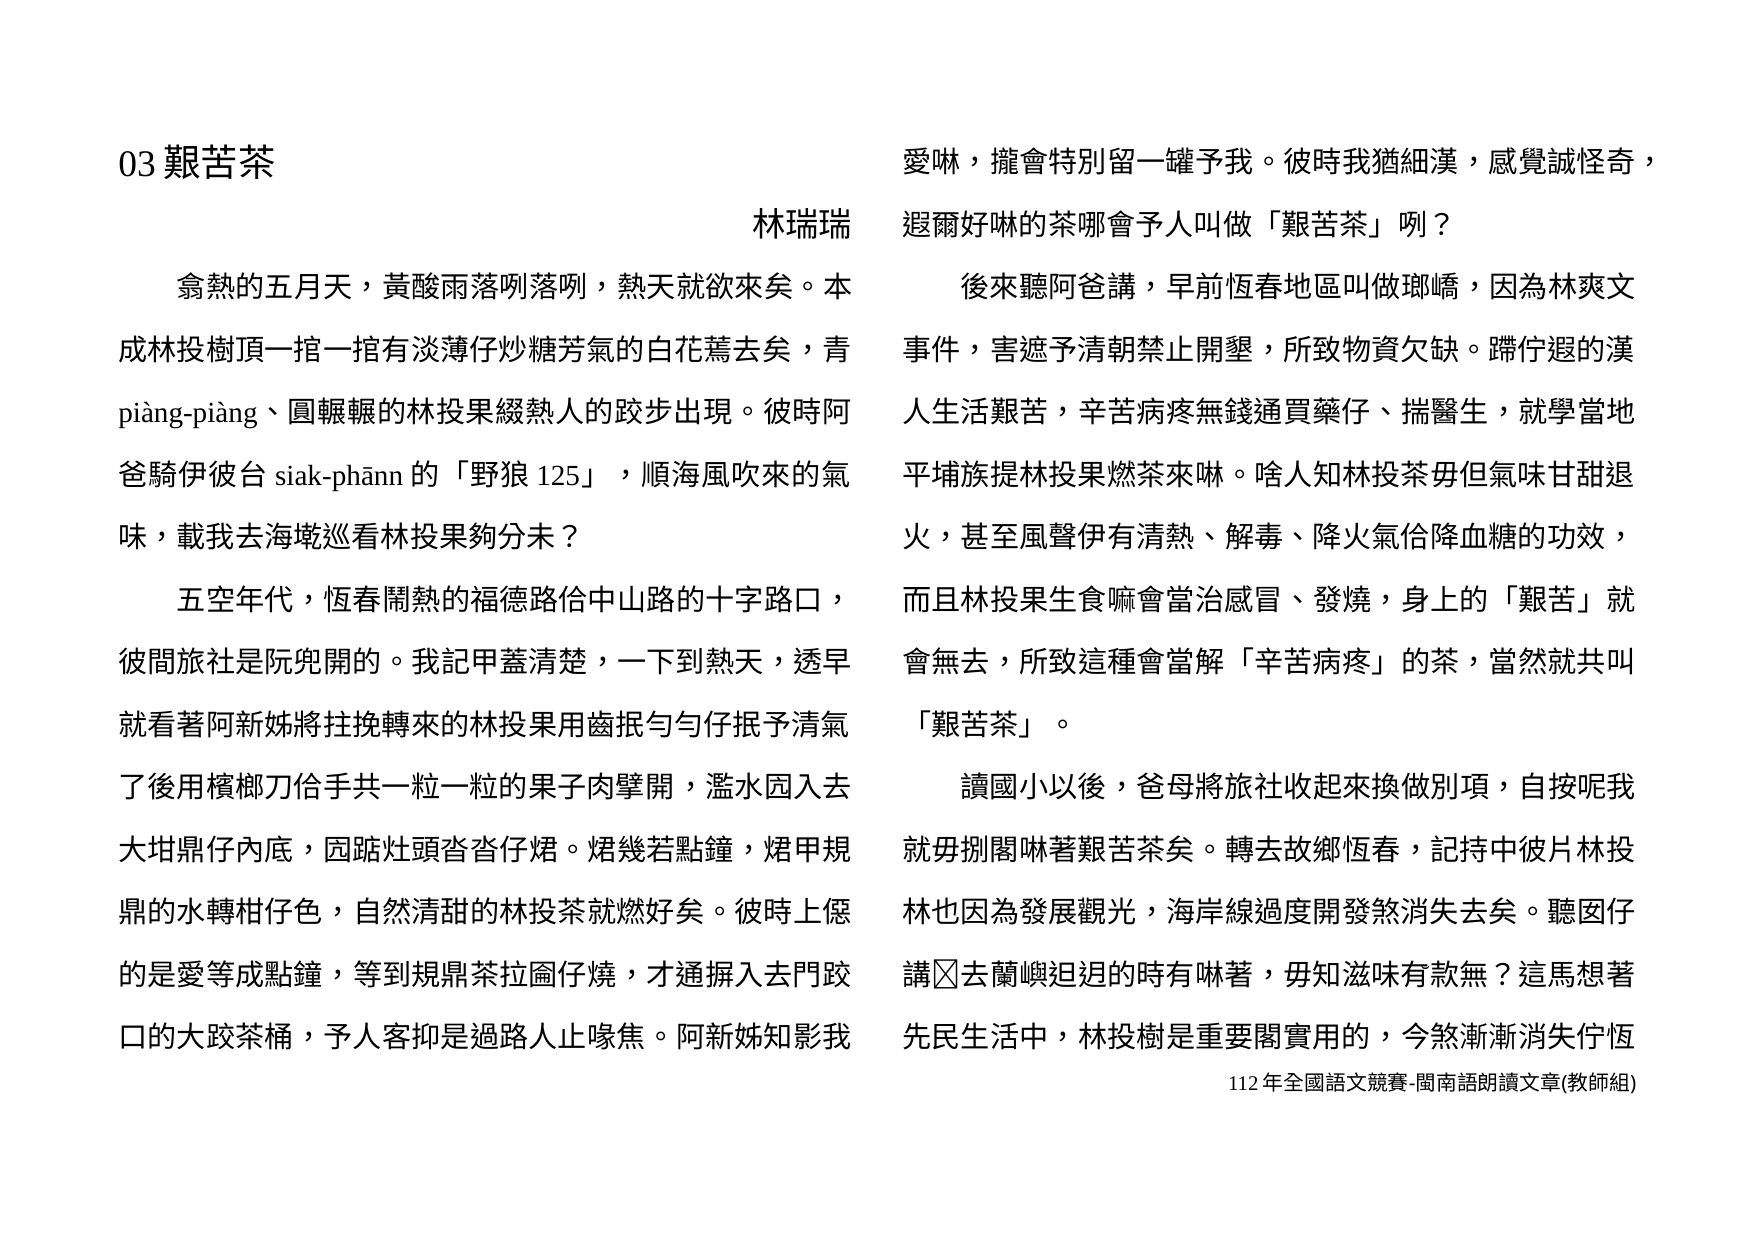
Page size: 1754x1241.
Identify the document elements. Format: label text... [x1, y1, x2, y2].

text 03艱苦茶 [118, 118, 852, 181]
text 讀國小以後，爸母將旅社收起來換做別項，自按呢我就毋捌閣啉著艱苦茶矣。轉去故鄉恆春，記持中彼片林投林也因為發展觀光，海岸線過度開發煞消失去矣。聽囡仔講去蘭嶼𨑨迌的時有啉著，毋知滋味有款無？這馬想著先民生活中，林投樹是重要閣實用的，今煞漸漸消失佇恆春的海岸線。林投樹的點點滴滴，袂輸海島人的悲歡縮影，毋知猶閣有偌濟恆春人會想著伊？ [902, 743, 1636, 1056]
text 翕熱的五月天，黃酸雨落咧落咧，熱天就欲來矣。本成林投樹頂一捾一捾有淡薄仔炒糖芳氣的白花蔫去矣，青piàng-piàng、圓輾輾的林投果綴熱人的跤步出現。彼時阿爸騎伊彼台siak-phānn的「野狼125」，順海風吹來的氣味，載我去海墘巡看林投果夠分未？ [118, 243, 852, 556]
text 五空年代，恆春鬧熱的福德路佮中山路的十字路口，彼間旅社是阮兜開的。我記甲蓋清楚，一下到熱天，透早就看著阿新姊將拄挽轉來的林投果用齒抿勻勻仔抿予清氣，了後用檳榔刀佮手共一粒一粒的果子肉擘開，濫水囥入去大坩鼎仔內底，囥踮灶頭沓沓仔𤉙。𤉙幾若點鐘，𤉙甲規鼎的水轉柑仔色，自然清甜的林投茶就燃好矣。彼時上僫的是愛等成點鐘，等到規鼎茶拉圇仔燒，才通摒入去門跤口的大跤茶桶，予人客抑是過路人止喙焦。阿新姊知影我愛啉，攏會特別留一罐予我。彼時我猶細漢，感覺誠怪奇，遐爾好啉的茶哪會予人叫做「艱苦茶」咧？ [902, 118, 1636, 243]
text 林瑞瑞 [118, 181, 852, 243]
text 五空年代，恆春鬧熱的福德路佮中山路的十字路口，彼間旅社是阮兜開的。我記甲蓋清楚，一下到熱天，透早就看著阿新姊將拄挽轉來的林投果用齒抿勻勻仔抿予清氣，了後用檳榔刀佮手共一粒一粒的果子肉擘開，濫水囥入去大坩鼎仔內底，囥踮灶頭沓沓仔𤉙。𤉙幾若點鐘，𤉙甲規鼎的水轉柑仔色，自然清甜的林投茶就燃好矣。彼時上僫的是愛等成點鐘，等到規鼎茶拉圇仔燒，才通摒入去門跤口的大跤茶桶，予人客抑是過路人止喙焦。阿新姊知影我愛啉，攏會特別留一罐予我。彼時我猶細漢，感覺誠怪奇，遐爾好啉的茶哪會予人叫做「艱苦茶」咧？ [118, 556, 852, 1056]
text 後來聽阿爸講，早前恆春地區叫做瑯嶠，因為林爽文事件，害遮予清朝禁止開墾，所致物資欠缺。蹛佇遐的漢人生活艱苦，辛苦病疼無錢通買藥仔、揣醫生，就學當地平埔族提林投果燃茶來啉。啥人知林投茶毋但氣味甘甜退火，甚至風聲伊有清熱、解毒、降火氣佮降血糖的功效，而且林投果生食嘛會當治感冒、發燒，身上的「艱苦」就會無去，所致這種會當解「辛苦病疼」的茶，當然就共叫「艱苦茶」。 [902, 243, 1636, 743]
